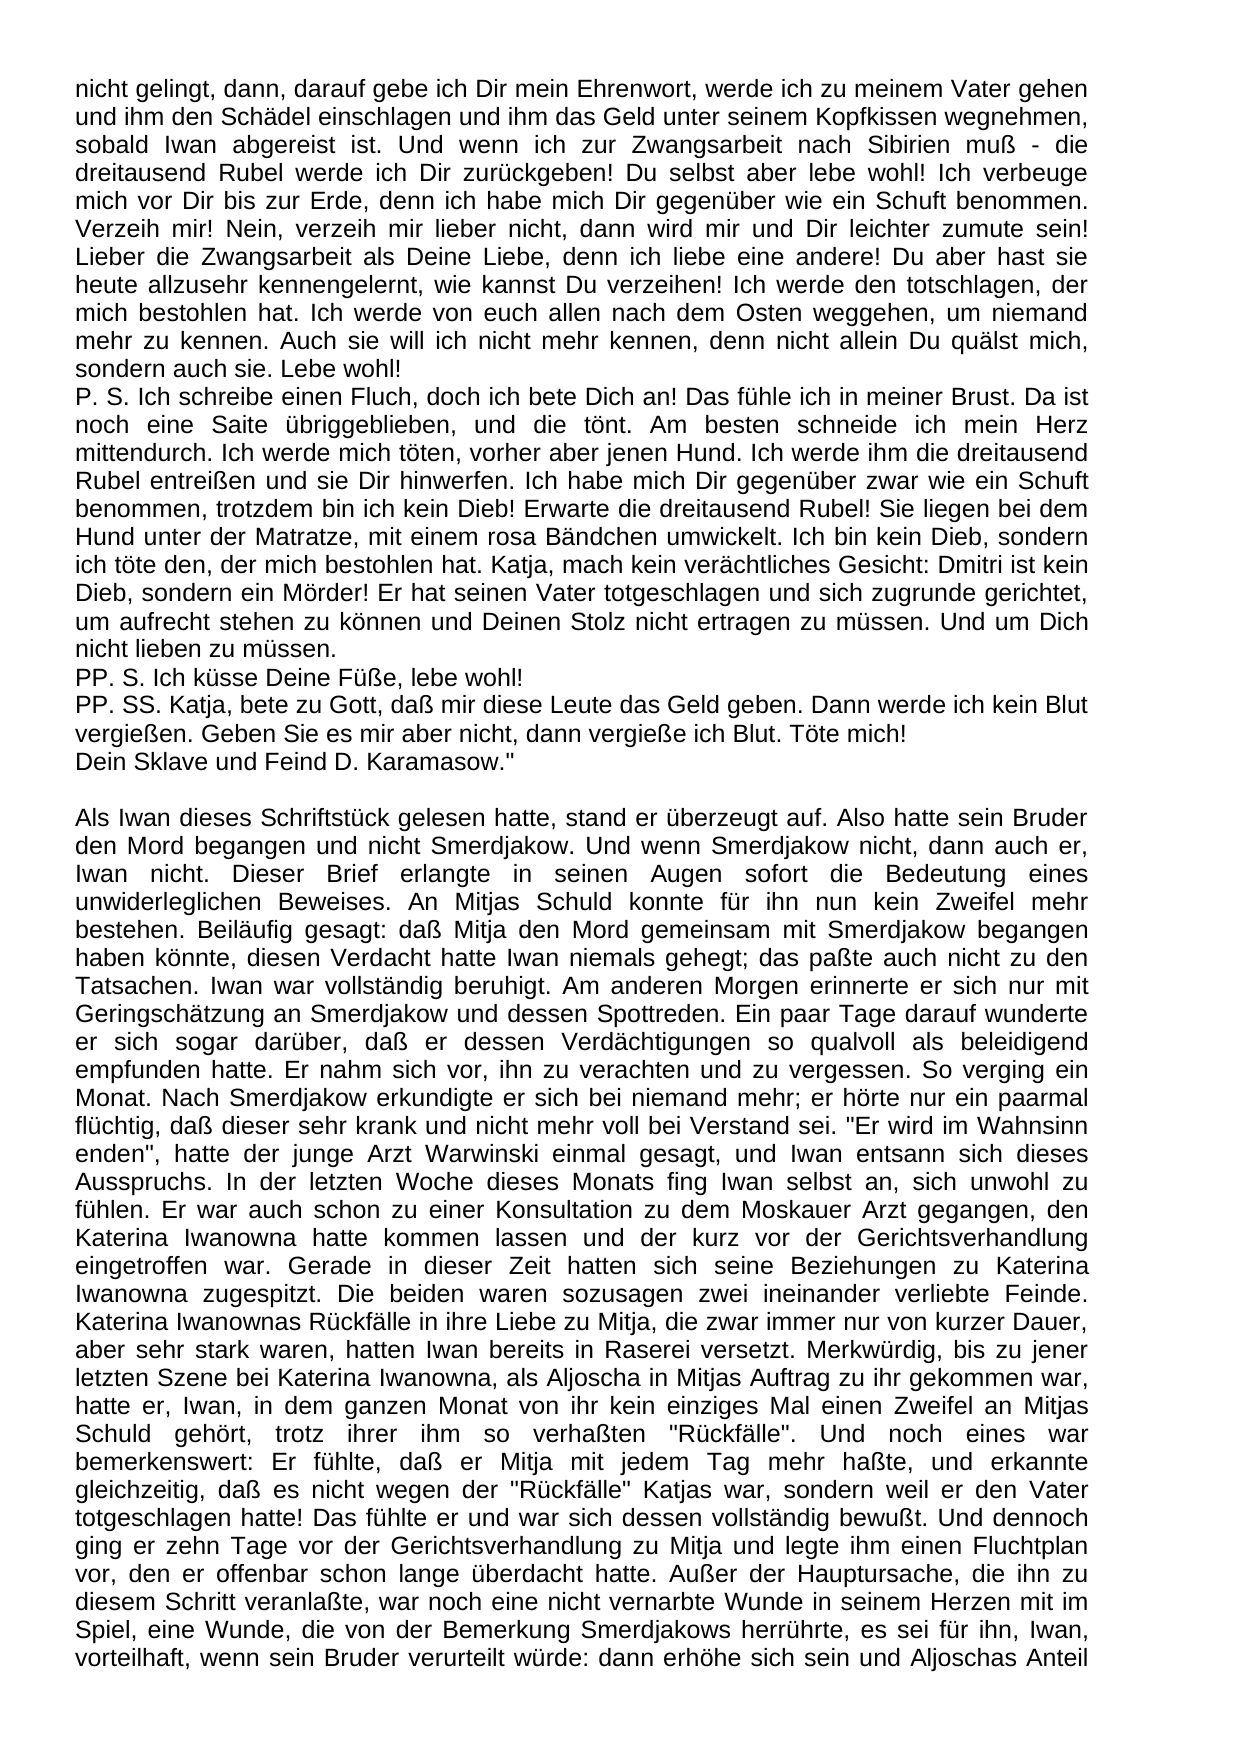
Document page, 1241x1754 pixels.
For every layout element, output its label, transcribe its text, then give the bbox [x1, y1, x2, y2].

text nicht gelingt, dann, darauf gebe ich Dir mein Ehrenwort, werde ich zu meinem Vater gehen und ihm den Schädel einschlagen und ihm das Geld unter seinem Kopfkissen wegnehmen, sobald Iwan abgereist ist. Und wenn ich zur Zwangsarbeit nach Sibirien muß - die dreitausend Rubel werde ich Dir zurückgeben! Du selbst aber lebe wohl! Ich verbeuge mich vor Dir bis zur Erde, denn ich habe mich Dir gegenüber wie ein Schuft benommen. Verzeih mir! Nein, verzeih mir lieber nicht, dann wird mir und Dir leichter zumute sein! Lieber die Zwangsarbeit als Deine Liebe, denn ich liebe eine andere! Du aber hast sie heute allzusehr kennengelernt, wie kannst Du verzeihen! Ich werde den totschlagen, der mich bestohlen hat. Ich werde von euch allen nach dem Osten weggehen, um niemand mehr zu kennen. Auch sie will ich nicht mehr kennen, denn nicht allein Du quälst mich, sondern auch sie. Lebe wohl! [75, 75, 1091, 383]
text PP. SS. Katja, bete zu Gott, daß mir diese Leute das Geld geben. Dann werde ich kein Blut vergießen. Geben Sie es mir aber nicht, dann vergieße ich Blut. Töte mich! [75, 691, 1091, 747]
text P. S. Ich schreibe einen Fluch, doch ich bete Dich an! Das fühle ich in meiner Brust. Da ist noch eine Saite übriggeblieben, und die tönt. Am besten schneide ich mein Herz mittendurch. Ich werde mich töten, vorher aber jenen Hund. Ich werde ihm die dreitausend Rubel entreißen und sie Dir hinwerfen. Ich habe mich Dir gegenüber zwar wie ein Schuft benommen, trotzdem bin ich kein Dieb! Erwarte die dreitausend Rubel! Sie liegen bei dem Hund unter der Matratze, mit einem rosa Bändchen umwickelt. Ich bin kein Dieb, sondern ich töte den, der mich bestohlen hat. Katja, mach kein verächtliches Gesicht: Dmitri ist kein Dieb, sondern ein Mörder! Er hat seinen Vater totgeschlagen und sich zugrunde gerichtet, um aufrecht stehen zu können und Deinen Stolz nicht ertragen zu müssen. Und um Dich nicht lieben zu müssen. [75, 383, 1091, 663]
text PP. S. Ich küsse Deine Füße, lebe wohl! [75, 663, 1091, 691]
text Als Iwan dieses Schriftstück gelesen hatte, stand er überzeugt auf. Also hatte sein Bruder den Mord begangen und nicht Smerdjakow. Und wenn Smerdjakow nicht, dann auch er, Iwan nicht. Dieser Brief erlangte in seinen Augen sofort die Bedeutung eines unwiderleglichen Beweises. An Mitjas Schuld konnte für ihn nun kein Zweifel mehr bestehen. Beiläufig gesagt: daß Mitja den Mord gemeinsam mit Smerdjakow begangen haben könnte, diesen Verdacht hatte Iwan niemals gehegt; das paßte auch nicht zu den Tatsachen. Iwan war vollständig beruhigt. Am anderen Morgen erinnerte er sich nur mit Geringschätzung an Smerdjakow und dessen Spottreden. Ein paar Tage darauf wunderte er sich sogar darüber, daß er dessen Verdächtigungen so qualvoll als beleidigend empfunden hatte. Er nahm sich vor, ihn zu verachten und zu vergessen. So verging ein Monat. Nach Smerdjakow erkundigte er sich bei niemand mehr; er hörte nur ein paarmal flüchtig, daß dieser sehr krank und nicht mehr voll bei Verstand sei. "Er wird im Wahnsinn enden", hatte der junge Arzt Warwinski einmal gesagt, und Iwan entsann sich dieses Ausspruchs. In der letzten Woche dieses Monats fing Iwan selbst an, sich unwohl zu fühlen. Er war auch schon zu einer Konsultation zu dem Moskauer Arzt gegangen, den Katerina Iwanowna hatte kommen lassen und der kurz vor der Gerichtsverhandlung eingetroffen war. Gerade in dieser Zeit hatten sich seine Beziehungen zu Katerina Iwanowna zugespitzt. Die beiden waren sozusagen zwei ineinander verliebte Feinde. Katerina Iwanownas Rückfälle in ihre Liebe zu Mitja, die zwar immer nur von kurzer Dauer, aber sehr stark waren, hatten Iwan bereits in Raserei versetzt. Merkwürdig, bis zu jener letzten Szene bei Katerina Iwanowna, als Aljoscha in Mitjas Auftrag zu ihr gekommen war, hatte er, Iwan, in dem ganzen Monat von ihr kein einziges Mal einen Zweifel an Mitjas Schuld gehört, trotz ihrer ihm so verhaßten "Rückfälle". Und noch eines war bemerkenswert: Er fühlte, daß er Mitja mit jedem Tag mehr haßte, und erkannte gleichzeitig, daß es nicht wegen der "Rückfälle" Katjas war, sondern weil er den Vater totgeschlagen hatte! Das fühlte er und war sich dessen vollständig bewußt. Und dennoch ging er zehn Tage vor der Gerichtsverhandlung zu Mitja und legte ihm einen Fluchtplan vor, den er offenbar schon lange überdacht hatte. Außer der Hauptursache, die ihn zu diesem Schritt veranlaßte, war noch eine nicht vernarbte Wunde in seinem Herzen mit im Spiel, eine Wunde, die von der Bemerkung Smerdjakows herrührte, es sei für ihn, Iwan, vorteilhaft, wenn sein Bruder verurteilt würde: dann erhöhe sich sein und Aljoschas Anteil [75, 803, 1091, 1672]
text Dein Sklave und Feind D. Karamasow." [75, 747, 1091, 776]
